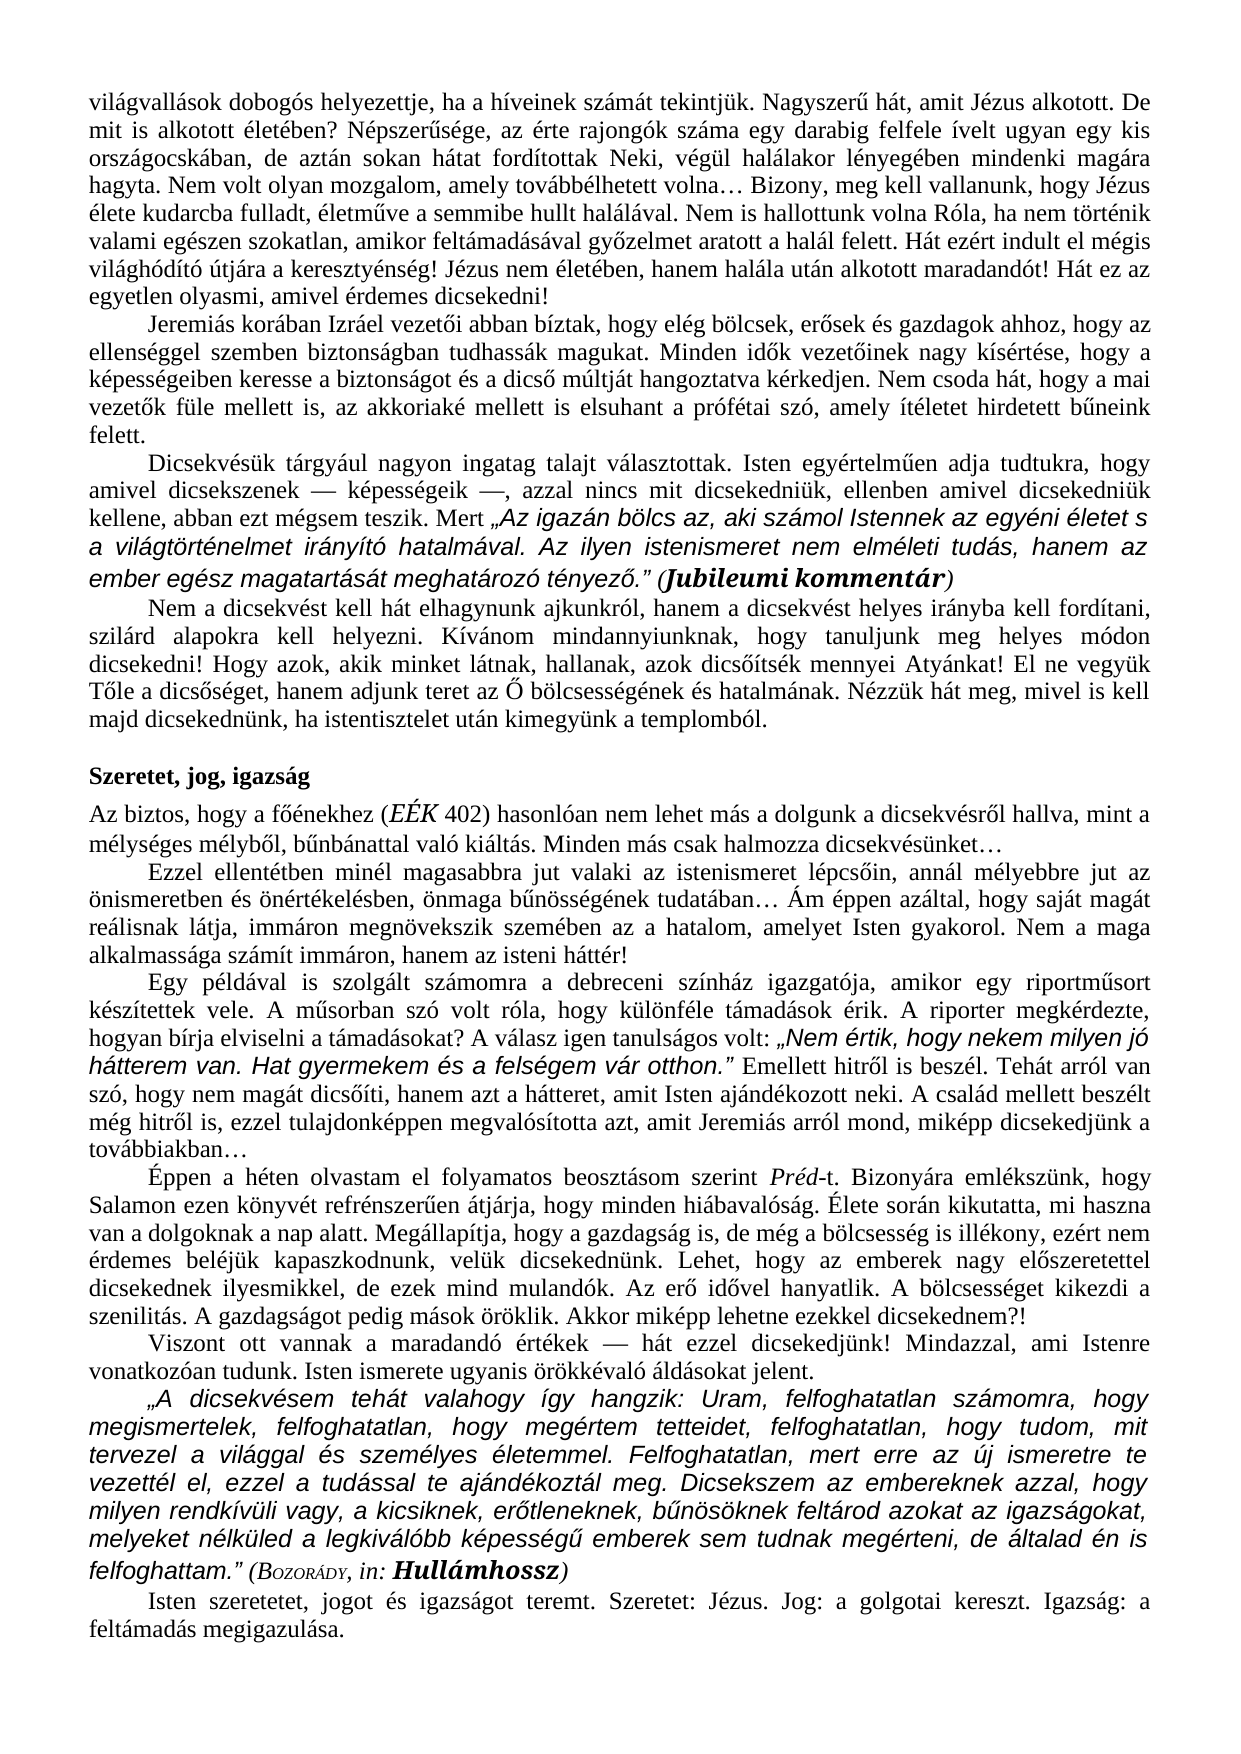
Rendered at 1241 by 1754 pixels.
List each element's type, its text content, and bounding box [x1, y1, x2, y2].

text Egy példával is szolgált számomra a debreceni színház igazgatója, amikor egy riportműsort készítettek vele. A műsorban szó volt róla, hogy különféle támadások érik. A riporter megkérdezte, hogyan bírja elviselni a támadásokat? A válasz igen tanulságos volt: „Nem értik, hogy nekem milyen jó hátterem van. Hat gyermekem és a felségem vár otthon.” Emellett hitről is beszél. Tehát arról van szó, hogy nem magát dicsőíti, hanem azt a hátteret, amit Isten ajándékozott neki. A család mellett beszélt még hitről is, ezzel tulajdonképpen megvalósította azt, amit Jeremiás arról mond, miképp dicsekedjünk a továbbiakban… [88, 968, 1152, 1163]
text Éppen a héten olvastam el folyamatos beosztásom szerint Préd‑t. Bizonyára emlékszünk, hogy Salamon ezen könyvét refrénszerűen átjárja, hogy minden hiábavalóság. Élete során kikutatta, mi haszna van a dolgoknak a nap alatt. Megállapítja, hogy a gazdagság is, de még a bölcsesség is illékony, ezért nem érdemes beléjük kapaszkodnunk, velük dicsekednünk. Lehet, hogy az emberek nagy előszeretettel dicsekednek ilyesmikkel, de ezek mind mulandók. Az erő idővel hanyatlik. A bölcsességet kikezdi a szenilitás. A gazdagságot pedig mások öröklik. Akkor miképp lehetne ezekkel dicsekednem?! [88, 1163, 1152, 1329]
text Isten szeretetet, jogot és igazságot teremt. Szeretet: Jézus. Jog: a golgotai kereszt. Igazság: a feltámadás megigazulása. [88, 1587, 1152, 1642]
subtitle Szeretet, jog, igazság [88, 762, 1152, 790]
text Az biztos, hogy a főénekhez (EÉK 402) hasonlóan nem lehet más a dolgunk a dicsekvésről hallva, mint a mélységes mélyből, bűnbánattal való kiáltás. Minden más csak halmozza dicsekvésünket… [88, 796, 1152, 858]
text Dicsekvésük tárgyául nagyon ingatag talajt választottak. Isten egyértelműen adja tudtukra, hogy amivel dicsekszenek ― képességeik ―, azzal nincs mit dicsekedniük, ellenben amivel dicsekedniük kellene, abban ezt mégsem teszik. Mert „Az igazán bölcs az, aki számol Istennek az egyéni életet s a világtörténelmet irányító hatalmával. Az ilyen istenismeret nem elméleti tudás, hanem az ember egész magatartását meghatározó tényező.” (Jubileumi kommentár) [88, 449, 1152, 594]
text világvallások dobogós helyezettje, ha a híveinek számát tekintjük. Nagyszerű hát, amit Jézus alkotott. De mit is alkotott életében? Népszerűsége, az érte rajongók száma egy darabig felfele ívelt ugyan egy kis országocskában, de aztán sokan hátat fordítottak Neki, végül halálakor lényegében mindenki magára hagyta. Nem volt olyan mozgalom, amely továbbélhetett volna… Bizony, meg kell vallanunk, hogy Jézus élete kudarcba fulladt, életműve a semmibe hullt halálával. Nem is hallottunk volna Róla, ha nem történik valami egészen szokatlan, amikor feltámadásával győzelmet aratott a halál felett. Hát ezért indult el mégis világhódító útjára a keresztyénség! Jézus nem életében, hanem halála után alkotott maradandót! Hát ez az egyetlen olyasmi, amivel érdemes dicsekedni! [88, 88, 1152, 310]
text Nem a dicsekvést kell hát elhagynunk ajkunkról, hanem a dicsekvést helyes irányba kell fordítani, szilárd alapokra kell helyezni. Kívánom mindannyiunknak, hogy tanuljunk meg helyes módon dicsekedni! Hogy azok, akik minket látnak, hallanak, azok dicsőítsék mennyei Atyánkat! El ne vegyük Tőle a dicsőséget, hanem adjunk teret az Ő bölcsességének és hatalmának. Nézzük hát meg, mivel is kell majd dicsekednünk, ha istentisztelet után kimegyünk a templomból. [88, 594, 1152, 733]
text „A dicsekvésem tehát valahogy így hangzik: Uram, felfoghatatlan számomra, hogy megismertelek, felfoghatatlan, hogy megértem tetteidet, felfoghatatlan, hogy tudom, mit tervezel a világgal és személyes életemmel. Felfoghatatlan, mert erre az új ismeretre te vezettél el, ezzel a tudással te ajándékoztál meg. Dicsekszem az embereknek azzal, hogy milyen rendkívüli vagy, a kicsiknek, erőtleneknek, bűnösöknek feltárod azokat az igazságokat, melyeket nélküled a legkiválóbb képességű emberek sem tudnak megérteni, de általad én is felfoghattam.” (Bozorády, in: Hullámhossz) [88, 1385, 1152, 1587]
text Viszont ott vannak a maradandó értékek ― hát ezzel dicsekedjünk! Mindazzal, ami Istenre vonatkozóan tudunk. Isten ismerete ugyanis örökkévaló áldásokat jelent. [88, 1329, 1152, 1385]
text Jeremiás korában Izráel vezetői abban bíztak, hogy elég bölcsek, erősek és gazdagok ahhoz, hogy az ellenséggel szemben biztonságban tudhassák magukat. Minden idők vezetőinek nagy kísértése, hogy a képességeiben keresse a biztonságot és a dicső múltját hangoztatva kérkedjen. Nem csoda hát, hogy a mai vezetők füle mellett is, az akkoriaké mellett is elsuhant a prófétai szó, amely ítéletet hirdetett bűneink felett. [88, 310, 1152, 449]
text Ezzel ellentétben minél magasabbra jut valaki az istenismeret lépcsőin, annál mélyebbre jut az önismeretben és önértékelésben, önmaga bűnösségének tudatában… Ám éppen azáltal, hogy saját magát reálisnak látja, immáron megnövekszik szemében az a hatalom, amelyet Isten gyakorol. Nem a maga alkalmassága számít immáron, hanem az isteni háttér! [88, 858, 1152, 968]
